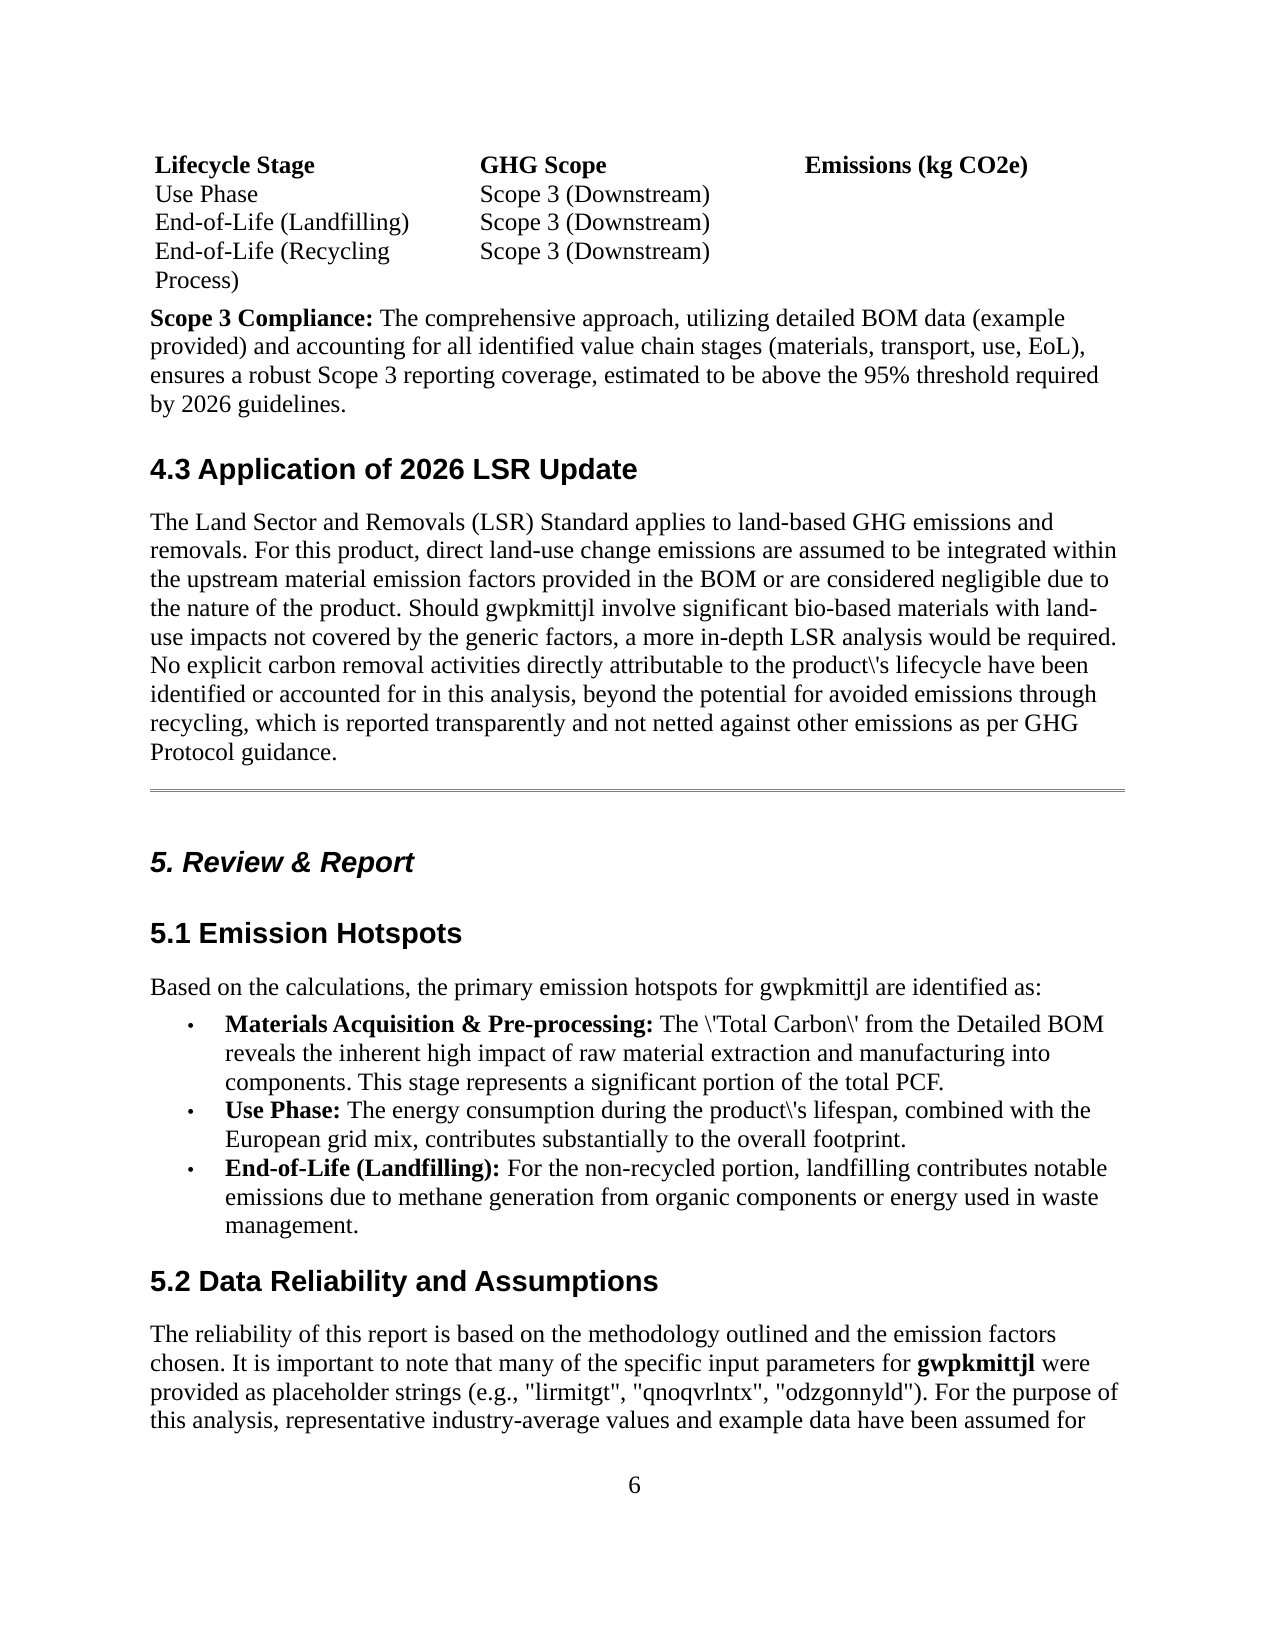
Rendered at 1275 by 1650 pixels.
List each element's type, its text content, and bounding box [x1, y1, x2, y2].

subtitle 5.2 Data Reliability and Assumptions [150, 1264, 1125, 1298]
table_cell Scope 3 (Downstream) [475, 236, 800, 294]
subtitle 5.1 Emission Hotspots [150, 917, 1125, 950]
table_cell Use Phase [150, 179, 475, 207]
table_cell Scope 3 (Downstream) [475, 208, 800, 236]
text Based on the calculations, the primary emission hotspots for gwpkmittjl are identified as: [150, 972, 1125, 1000]
table_cell [800, 179, 1125, 207]
table_cell End-of-Life (Landfilling) [150, 208, 475, 236]
table_cell [800, 236, 1125, 294]
text Scope 3 Compliance: The comprehensive approach, utilizing detailed BOM data (example provided) and accounting for all identified value chain stages (materials, transport, use, EoL), ensures a robust Scope 3 reporting coverage, estimated to be above the 95% threshold required by 2026 guidelines. [150, 303, 1125, 418]
subtitle 4.3 Application of 2026 LSR Update [150, 452, 1125, 485]
text The Land Sector and Removals (LSR) Standard applies to land-based GHG emissions and removals. For this product, direct land-use change emissions are assumed to be integrated within the upstream material emission factors provided in the BOM or are considered negligible due to the nature of the product. Should gwpkmittjl involve significant bio-based materials with land-use impacts not covered by the generic factors, a more in-depth LSR analysis would be required. No explicit carbon removal activities directly attributable to the product\'s lifecycle have been identified or accounted for in this analysis, beyond the potential for avoided emissions through recycling, which is reported transparently and not netted against other emissions as per GHG Protocol guidance. [150, 507, 1125, 765]
table_header GHG Scope [475, 150, 800, 179]
list End-of-Life (Landfilling): For the non-recycled portion, landfilling contributes notable emissions due to methane generation from organic components or energy used in waste management. [187, 1153, 1125, 1239]
table_header Emissions (kg CO2e) [800, 150, 1125, 179]
list Materials Acquisition & Pre-processing: The \'Total Carbon\' from the Detailed BOM reveals the inherent high impact of raw material extraction and manufacturing into components. This stage represents a significant portion of the total PCF. [187, 1009, 1125, 1096]
table_header Lifecycle Stage [150, 150, 475, 179]
subtitle 5. Review & Report [150, 846, 1125, 879]
text The reliability of this report is based on the methodology outlined and the emission factors chosen. It is important to note that many of the specific input parameters for gwpkmittjl were provided as placeholder strings (e.g., "lirmitgt", "qnoqvrlntx", "odzgonnyld"). For the purpose of this analysis, representative industry-average values and example data have been assumed for [150, 1319, 1125, 1434]
table_cell End-of-Life (Recycling Process) [150, 236, 475, 294]
list Use Phase: The energy consumption during the product\'s lifespan, combined with the European grid mix, contributes substantially to the overall footprint. [187, 1096, 1125, 1153]
table_cell Scope 3 (Downstream) [475, 179, 800, 207]
table_cell [800, 208, 1125, 236]
